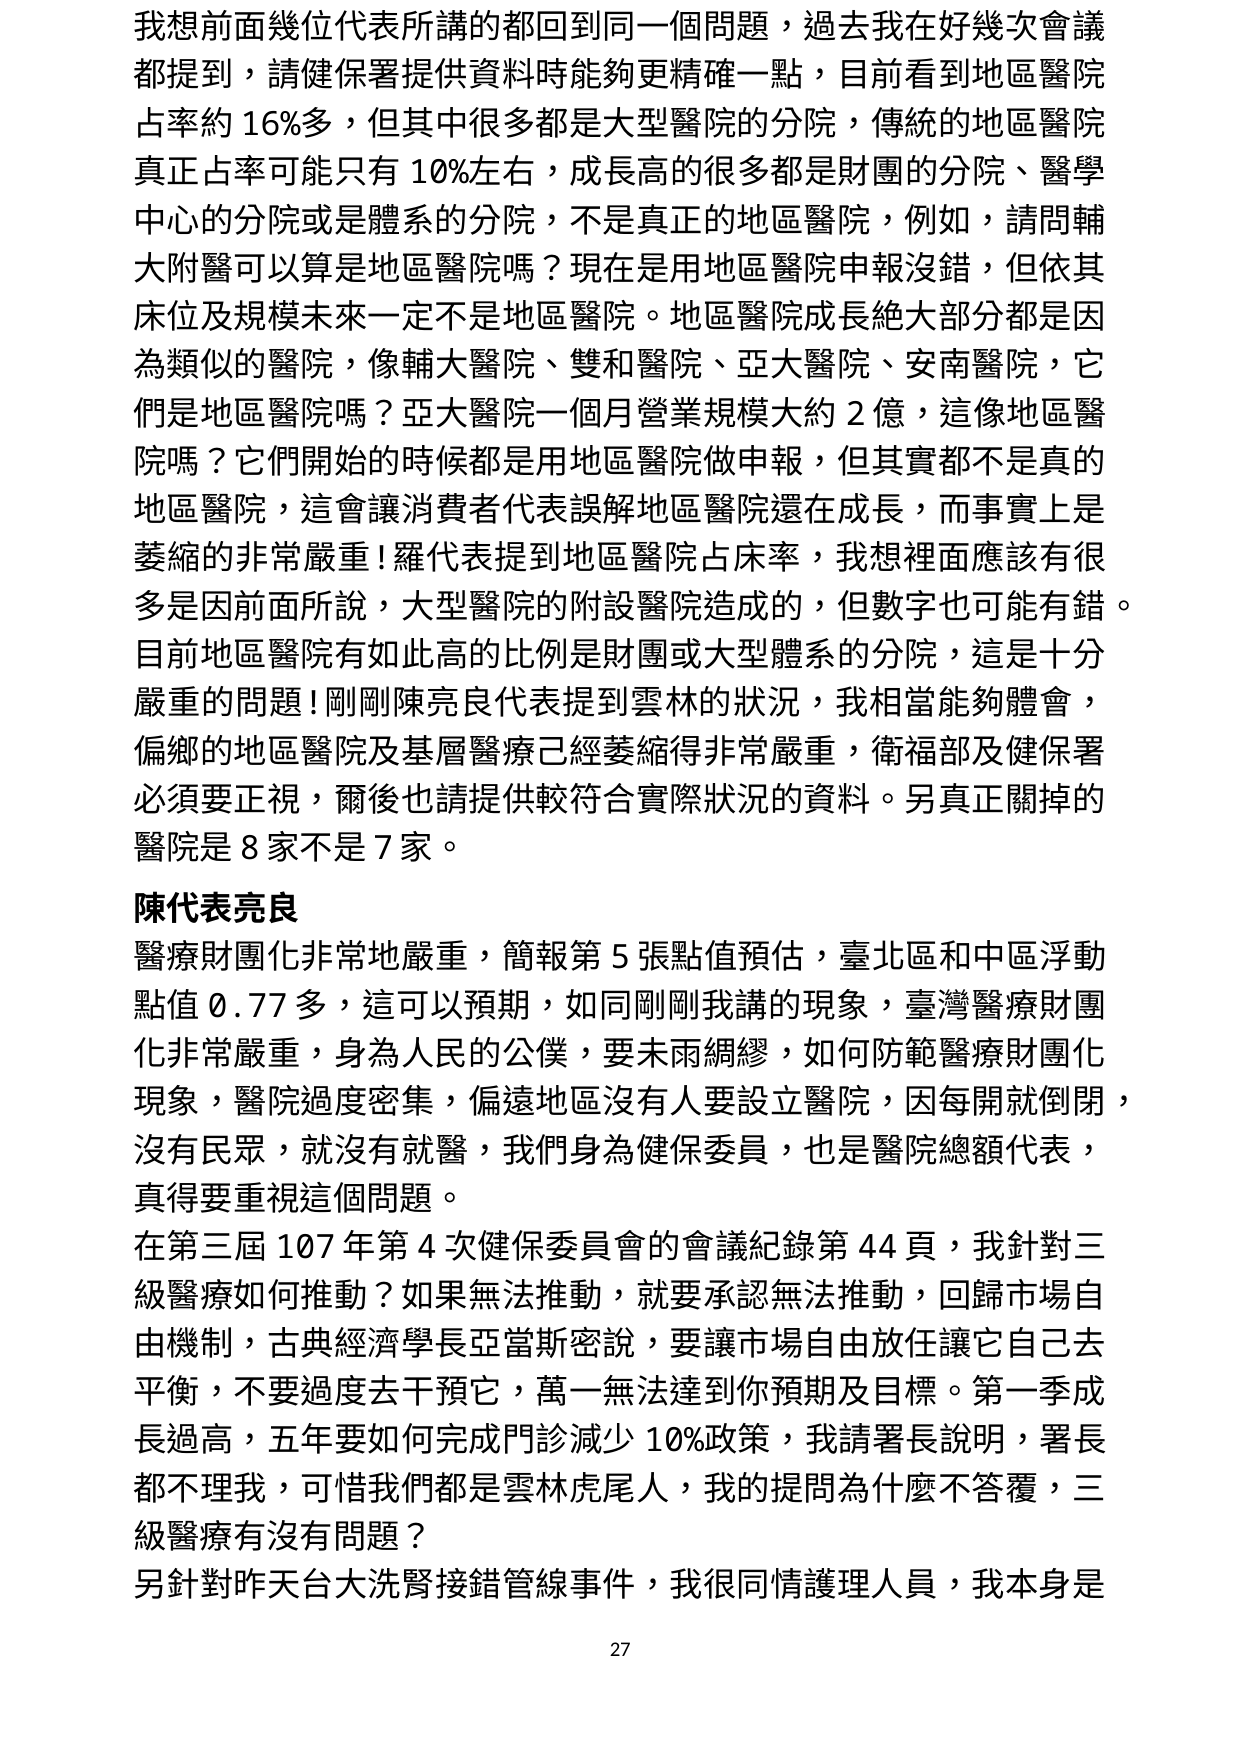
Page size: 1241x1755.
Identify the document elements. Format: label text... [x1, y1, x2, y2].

text 我想前面幾位代表所講的都回到同一個問題，過去我在好幾次會議都提到，請健保署提供資料時能夠更精確一點，目前看到地區醫院占率約16%多，但其中很多都是大型醫院的分院，傳統的地區醫院真正占率可能只有10%左右，成長高的很多都是財團的分院、醫學中心的分院或是體系的分院，不是真正的地區醫院，例如，請問輔大附醫可以算是地區醫院嗎？現在是用地區醫院申報沒錯，但依其床位及規模未來一定不是地區醫院。地區醫院成長絶大部分都是因為類似的醫院，像輔大醫院、雙和醫院、亞大醫院、安南醫院，它們是地區醫院嗎？亞大醫院一個月營業規模大約2億，這像地區醫院嗎？它們開始的時候都是用地區醫院做申報，但其實都不是真的地區醫院，這會讓消費者代表誤解地區醫院還在成長，而事實上是萎縮的非常嚴重!羅代表提到地區醫院占床率，我想裡面應該有很多是因前面所說，大型醫院的附設醫院造成的，但數字也可能有錯。目前地區醫院有如此高的比例是財團或大型體系的分院，這是十分嚴重的問題!剛剛陳亮良代表提到雲林的狀況，我相當能夠體會，偏鄉的地區醫院及基層醫療己經萎縮得非常嚴重，衛福部及健保署必須要正視，爾後也請提供較符合實際狀況的資料。另真正關掉的醫院是8家不是7家。 [133, 0, 1107, 869]
text 陳代表亮良 [133, 882, 1107, 930]
text 醫療財團化非常地嚴重，簡報第5張點值預估，臺北區和中區浮動點值0.77多，這可以預期，如同剛剛我講的現象，臺灣醫療財團化非常嚴重，身為人民的公僕，要未雨綢繆，如何防範醫療財團化現象，醫院過度密集，偏遠地區沒有人要設立醫院，因每開就倒閉，沒有民眾，就沒有就醫，我們身為健保委員，也是醫院總額代表，真得要重視這個問題。 [133, 930, 1107, 1220]
text 另針對昨天台大洗腎接錯管線事件，我很同情護理人員，我本身是 [133, 1558, 1107, 1606]
text 在第三屆107年第4次健保委員會的會議紀錄第44頁，我針對三級醫療如何推動？如果無法推動，就要承認無法推動，回歸市場自由機制，古典經濟學長亞當斯密說，要讓市場自由放任讓它自己去平衡，不要過度去干預它，萬一無法達到你預期及目標。第一季成長過高，五年要如何完成門診減少10%政策，我請署長說明，署長都不理我，可惜我們都是雲林虎尾人，我的提問為什麼不答覆，三級醫療有沒有問題？ [133, 1220, 1107, 1558]
